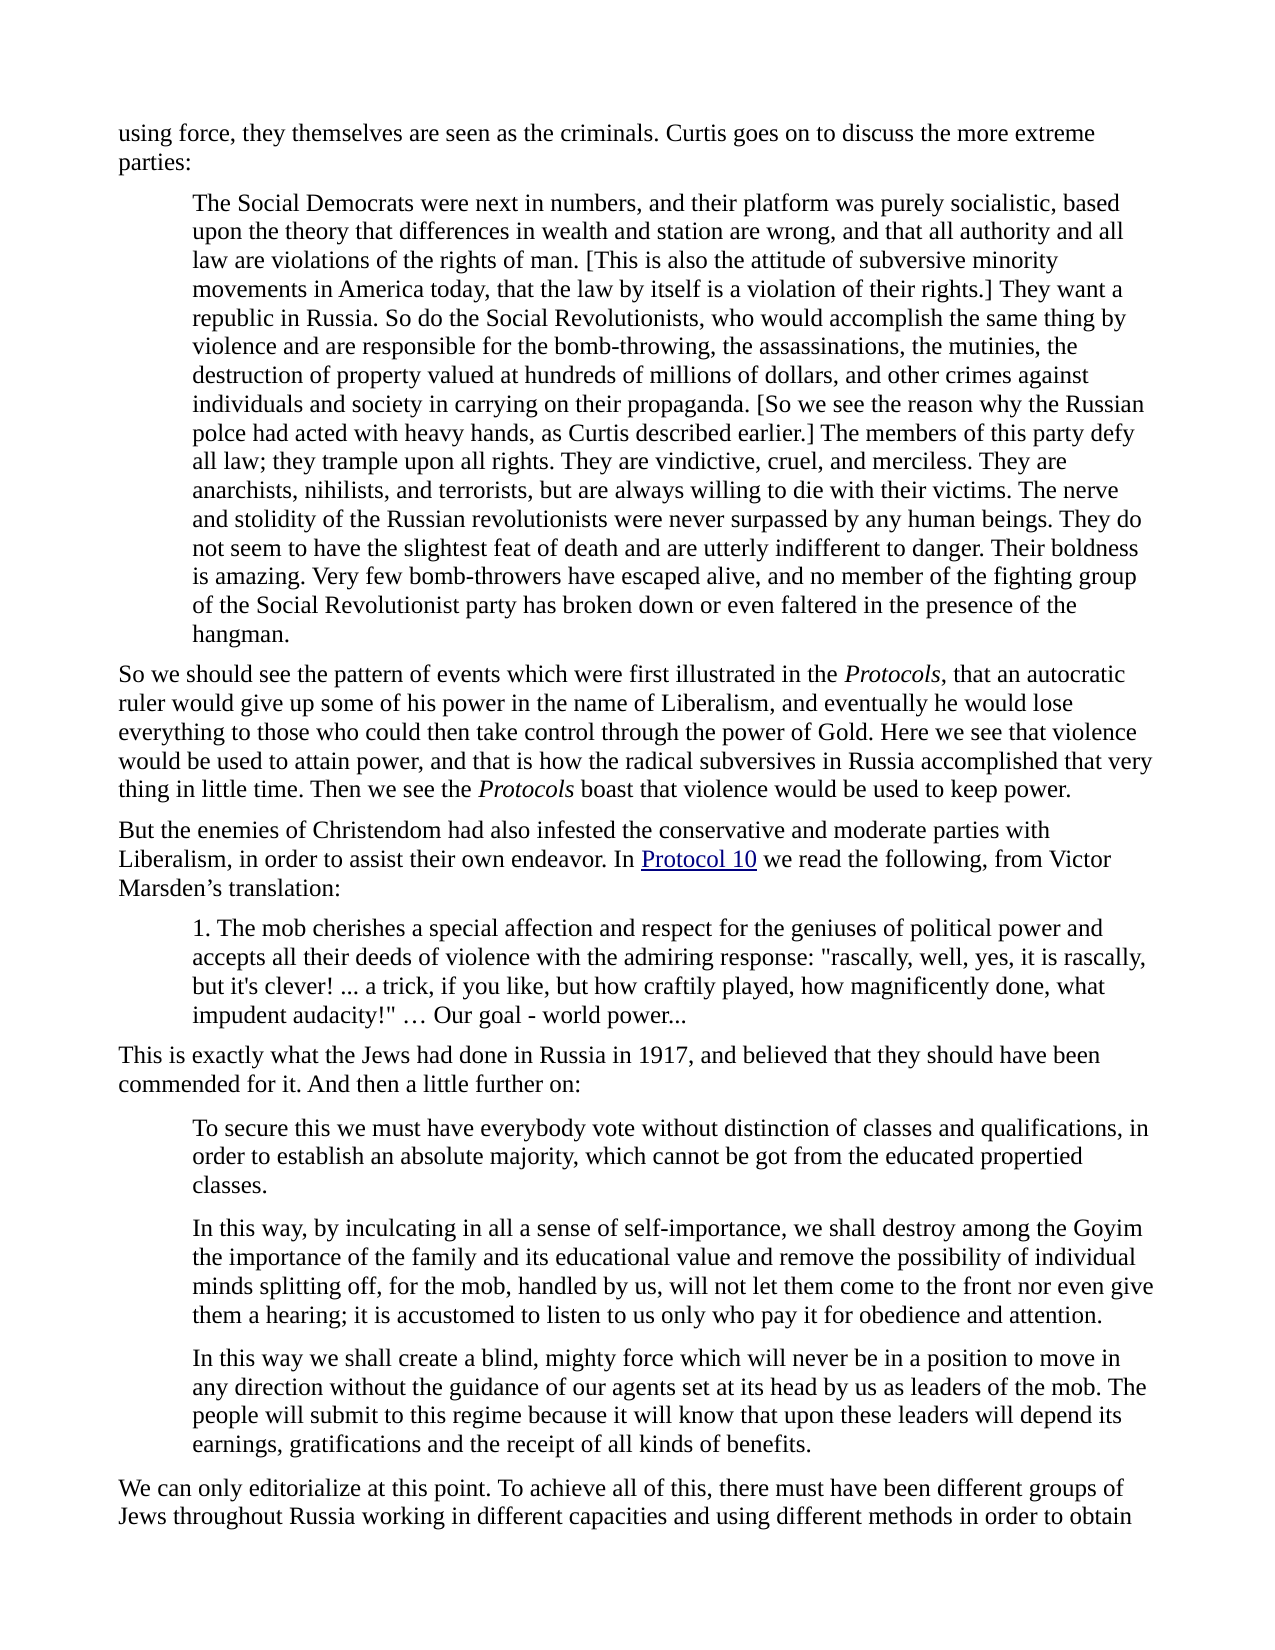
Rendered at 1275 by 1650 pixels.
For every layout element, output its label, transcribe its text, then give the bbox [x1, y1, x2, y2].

text In this way we shall create a blind, mighty force which will never be in a position to move in any direction without the guidance of our agents set at its head by us as leaders of the mob. The people will submit to this regime because it will know that upon these leaders will depend its earnings, gratifications and the receipt of all kinds of benefits. [192, 1343, 1157, 1458]
text We can only editorialize at this point. To achieve all of this, there must have been different groups of Jews throughout Russia working in different capacities and using different methods in order to obtain [118, 1473, 1157, 1530]
text using force, they themselves are seen as the criminals. Curtis goes on to discuss the more extreme parties: [118, 118, 1157, 176]
text 1. The mob cherishes a special affection and respect for the geniuses of political power and accepts all their deeds of violence with the admiring response: "rascally, well, yes, it is rascally, but it's clever! ... a trick, if you like, but how craftily played, how magnificently done, what impudent audacity!" … Our goal - world power... [192, 913, 1157, 1028]
text This is exactly what the Jews had done in Russia in 1917, and believed that they should have been commended for it. And then a little further on: [118, 1041, 1157, 1098]
text In this way, by inculcating in all a sense of self-importance, we shall destroy among the Goyim the importance of the family and its educational value and remove the possibility of individual minds splitting off, for the mob, handled by us, will not let them come to the front nor even give them a hearing; it is accustomed to listen to us only who pay it for obedience and attention. [192, 1213, 1157, 1328]
text The Social Democrats were next in numbers, and their platform was purely socialistic, based upon the theory that differences in wealth and station are wrong, and that all authority and all law are violations of the rights of man. [This is also the attitude of subversive minority movements in America today, that the law by itself is a violation of their rights.] They want a republic in Russia. So do the Social Revolutionists, who would accomplish the same thing by violence and are responsible for the bomb-throwing, the assassinations, the mutinies, the destruction of property valued at hundreds of millions of dollars, and other crimes against individuals and society in carrying on their propaganda. [So we see the reason why the Russian polce had acted with heavy hands, as Curtis described earlier.] The members of this party defy all law; they trample upon all rights. They are vindictive, cruel, and merciless. They are anarchists, nihilists, and terrorists, but are always willing to die with their victims. The nerve and stolidity of the Russian revolutionists were never surpassed by any human beings. They do not seem to have the slightest feat of death and are utterly indifferent to danger. Their boldness is amazing. Very few bomb-throwers have escaped alive, and no member of the fighting group of the Social Revolutionist party has broken down or even faltered in the presence of the hangman. [192, 188, 1157, 648]
text To secure this we must have everybody vote without distinction of classes and qualifications, in order to establish an absolute majority, which cannot be got from the educated propertied classes. [192, 1113, 1157, 1199]
text So we should see the pattern of events which were first illustrated in the Protocols, that an autocratic ruler would give up some of his power in the name of Liberalism, and eventually he would lose everything to those who could then take control through the power of Gold. Here we see that violence would be used to attain power, and that is how the radical subversives in Russia accomplished that very thing in little time. Then we see the Protocols boast that violence would be used to keep power. [118, 659, 1157, 803]
text But the enemies of Christendom had also infested the conservative and moderate parties with Liberalism, in order to assist their own endeavor. In Protocol 10 we read the following, from Victor Marsden’s translation: [118, 815, 1157, 902]
